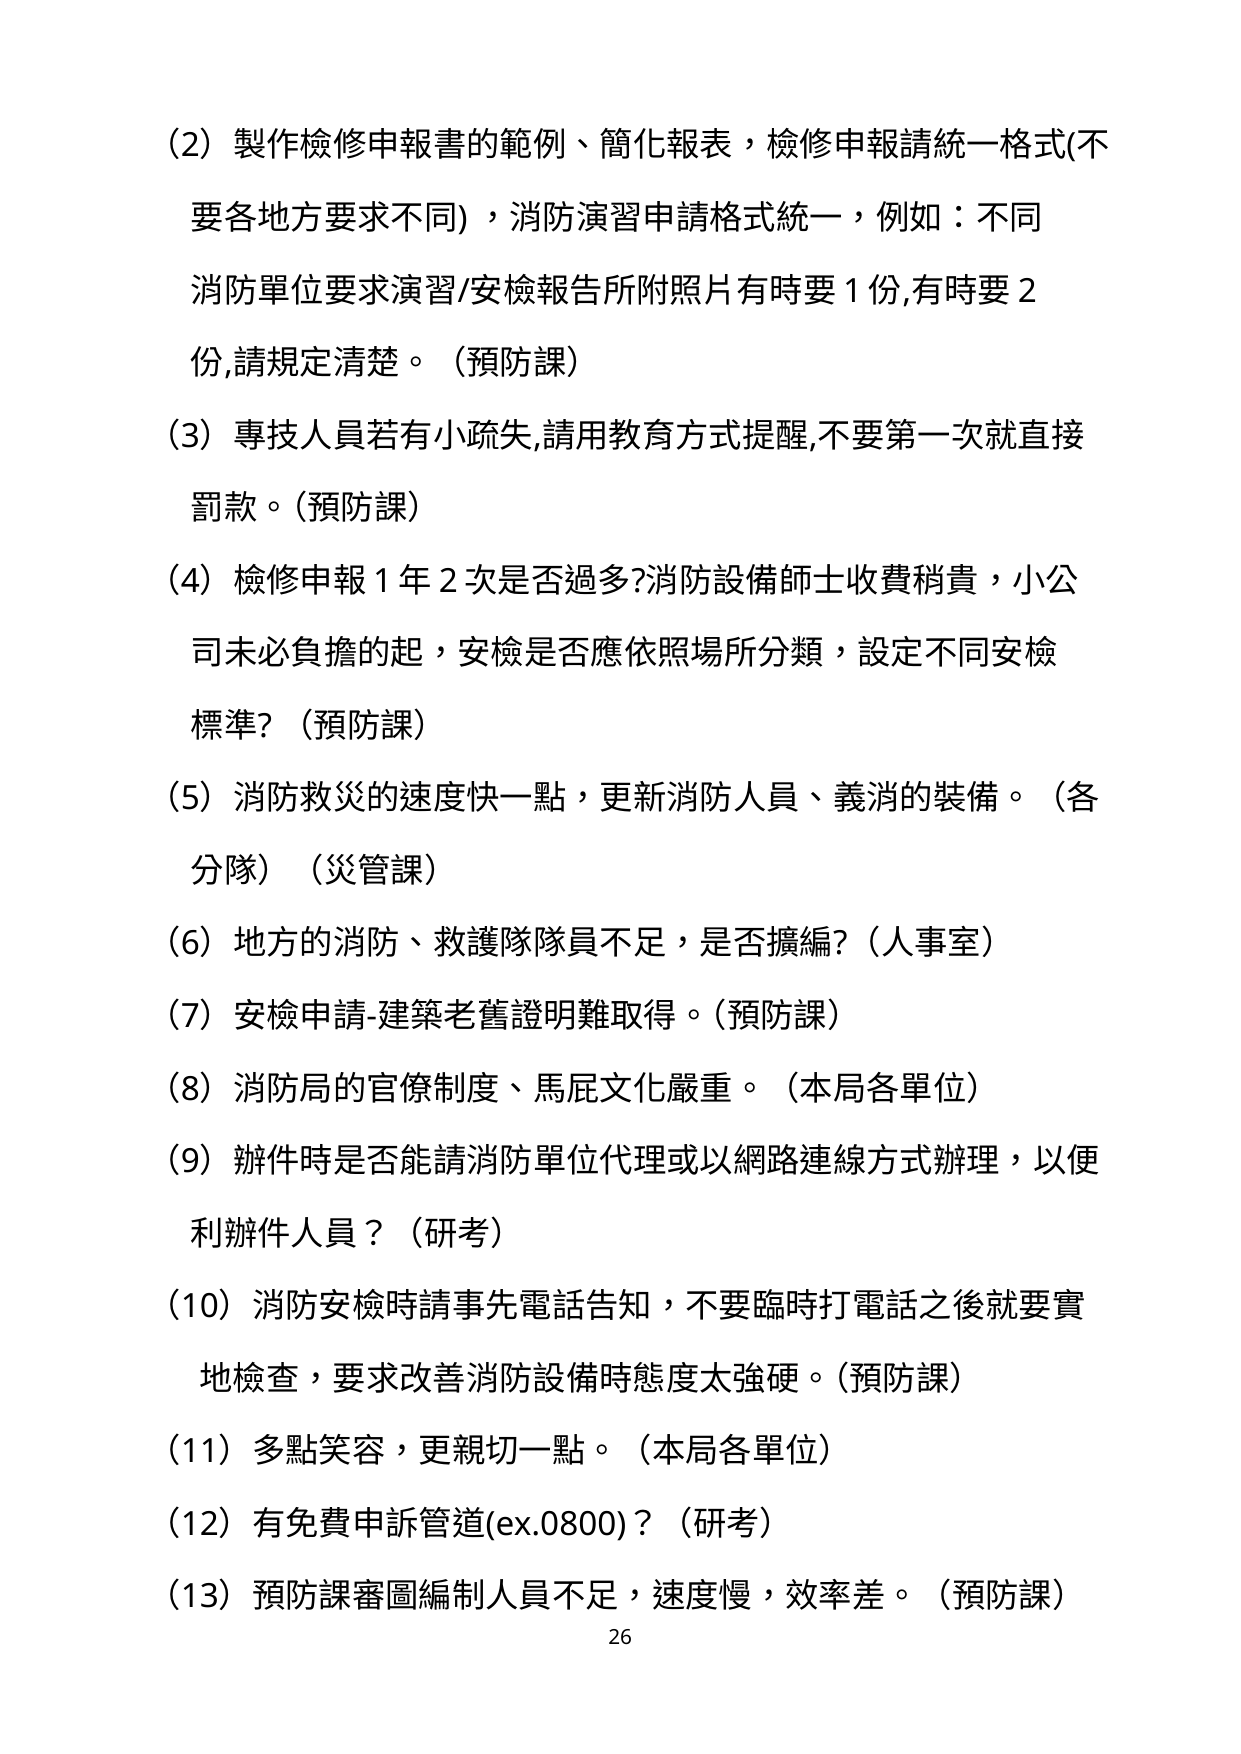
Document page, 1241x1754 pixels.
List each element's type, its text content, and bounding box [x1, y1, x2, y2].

text 地檢查，要求改善消防設備時態度太強硬。（預防課） [130, 1352, 1110, 1400]
text （7）安檢申請-建築老舊證明難取得。（預防課） [130, 989, 1110, 1037]
text （5）消防救災的速度快一點，更新消防人員、義消的裝備。（各 [130, 771, 1110, 819]
text 標準? （預防課） [130, 698, 1110, 747]
text （8）消防局的官僚制度、馬屁文化嚴重。（本局各單位） [130, 1061, 1110, 1110]
text （12）有免費申訴管道(ex.0800)？（研考） [130, 1497, 1110, 1545]
text （9）辦件時是否能請消防單位代理或以網路連線方式辦理，以便 [130, 1134, 1110, 1182]
text （3）專技人員若有小疏失,請用教育方式提醒,不要第一次就直接 [130, 408, 1110, 457]
text 份,請規定清楚。（預防課） [130, 336, 1110, 384]
text 消防單位要求演習/安檢報告所附照片有時要1份,有時要2 [130, 263, 1110, 312]
text 分隊）（災管課） [130, 844, 1110, 892]
text 利辦件人員？（研考） [130, 1207, 1110, 1255]
text 罰款。（預防課） [130, 481, 1110, 529]
text （6）地方的消防、救護隊隊員不足，是否擴編?（人事室） [130, 916, 1110, 964]
text （13）預防課審圖編制人員不足，速度慢，效率差。（預防課） [130, 1569, 1110, 1618]
text 司未必負擔的起，安檢是否應依照場所分類，設定不同安檢 [130, 626, 1110, 674]
text 要各地方要求不同) ，消防演習申請格式統一，例如：不同 [130, 191, 1110, 239]
text （11）多點笑容，更親切一點。（本局各單位） [130, 1424, 1110, 1472]
text （10）消防安檢時請事先電話告知，不要臨時打電話之後就要實 [130, 1279, 1110, 1327]
text （4）檢修申報1年2次是否過多?消防設備師士收費稍貴，小公 [130, 553, 1110, 602]
text （2）製作檢修申報書的範例、簡化報表，檢修申報請統一格式(不 [130, 118, 1110, 167]
